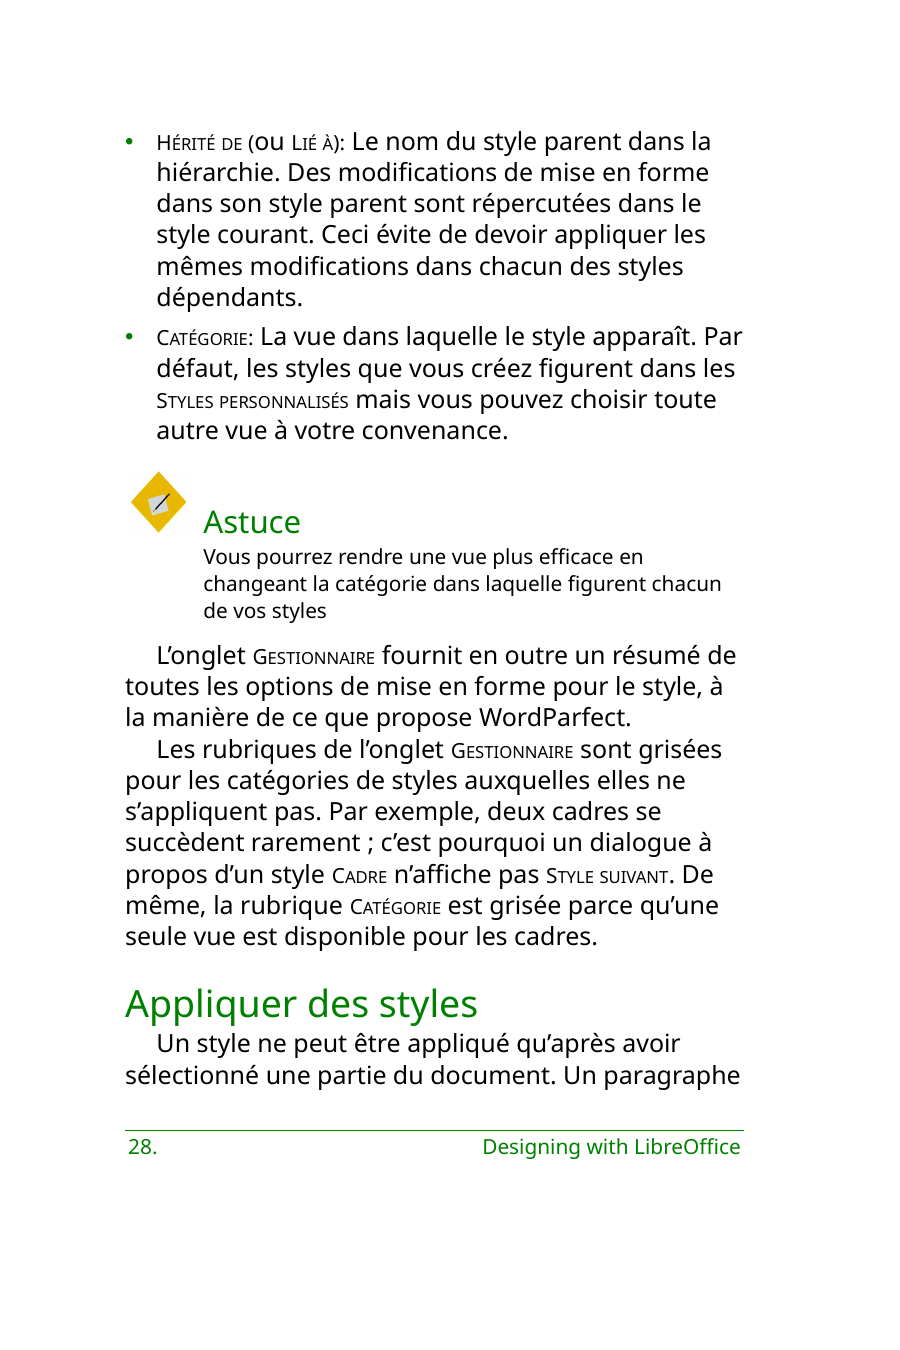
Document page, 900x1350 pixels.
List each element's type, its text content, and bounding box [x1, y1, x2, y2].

text Vous pourrez rendre une vue plus efficace en changeant la catégorie dans laquelle figurent chacun de vos styles [203, 542, 744, 624]
picture [126, 470, 189, 534]
text L’onglet Gestionnaire fournit en outre un résumé de toutes les options de mise en forme pour le style, à la manière de ce que propose WordParfect. [125, 639, 744, 733]
text Les rubriques de l’onglet Gestionnaire sont grisées pour les catégories de styles auxquelles elles ne s’appliquent pas. Par exemple, deux cadres se succèdent rarement ; c’est pourquoi un dialogue à propos d’un style Cadre n’affiche pas Style suivant. De même, la rubrique Catégorie est grisée parce qu’une seule vue est disponible pour les cadres. [125, 733, 744, 952]
subtitle Appliquer des styles [125, 977, 744, 1028]
list Catégorie: La vue dans laquelle le style apparaît. Par défaut, les styles que vous créez figurent dans les Styles personnalisés mais vous pouvez choisir toute autre vue à votre convenance. [125, 321, 744, 446]
list Astuce [125, 470, 744, 542]
text Un style ne peut être appliqué qu’après avoir sélectionné une partie du document. Un paragraphe [125, 1028, 744, 1090]
list Hérité de (ou Lié à): Le nom du style parent dans la hiérarchie. Des modifications de mise en forme dans son style parent sont répercutées dans le style courant. Ceci évite de devoir appliquer les mêmes modifications dans chacun des styles dépendants. [125, 125, 744, 312]
